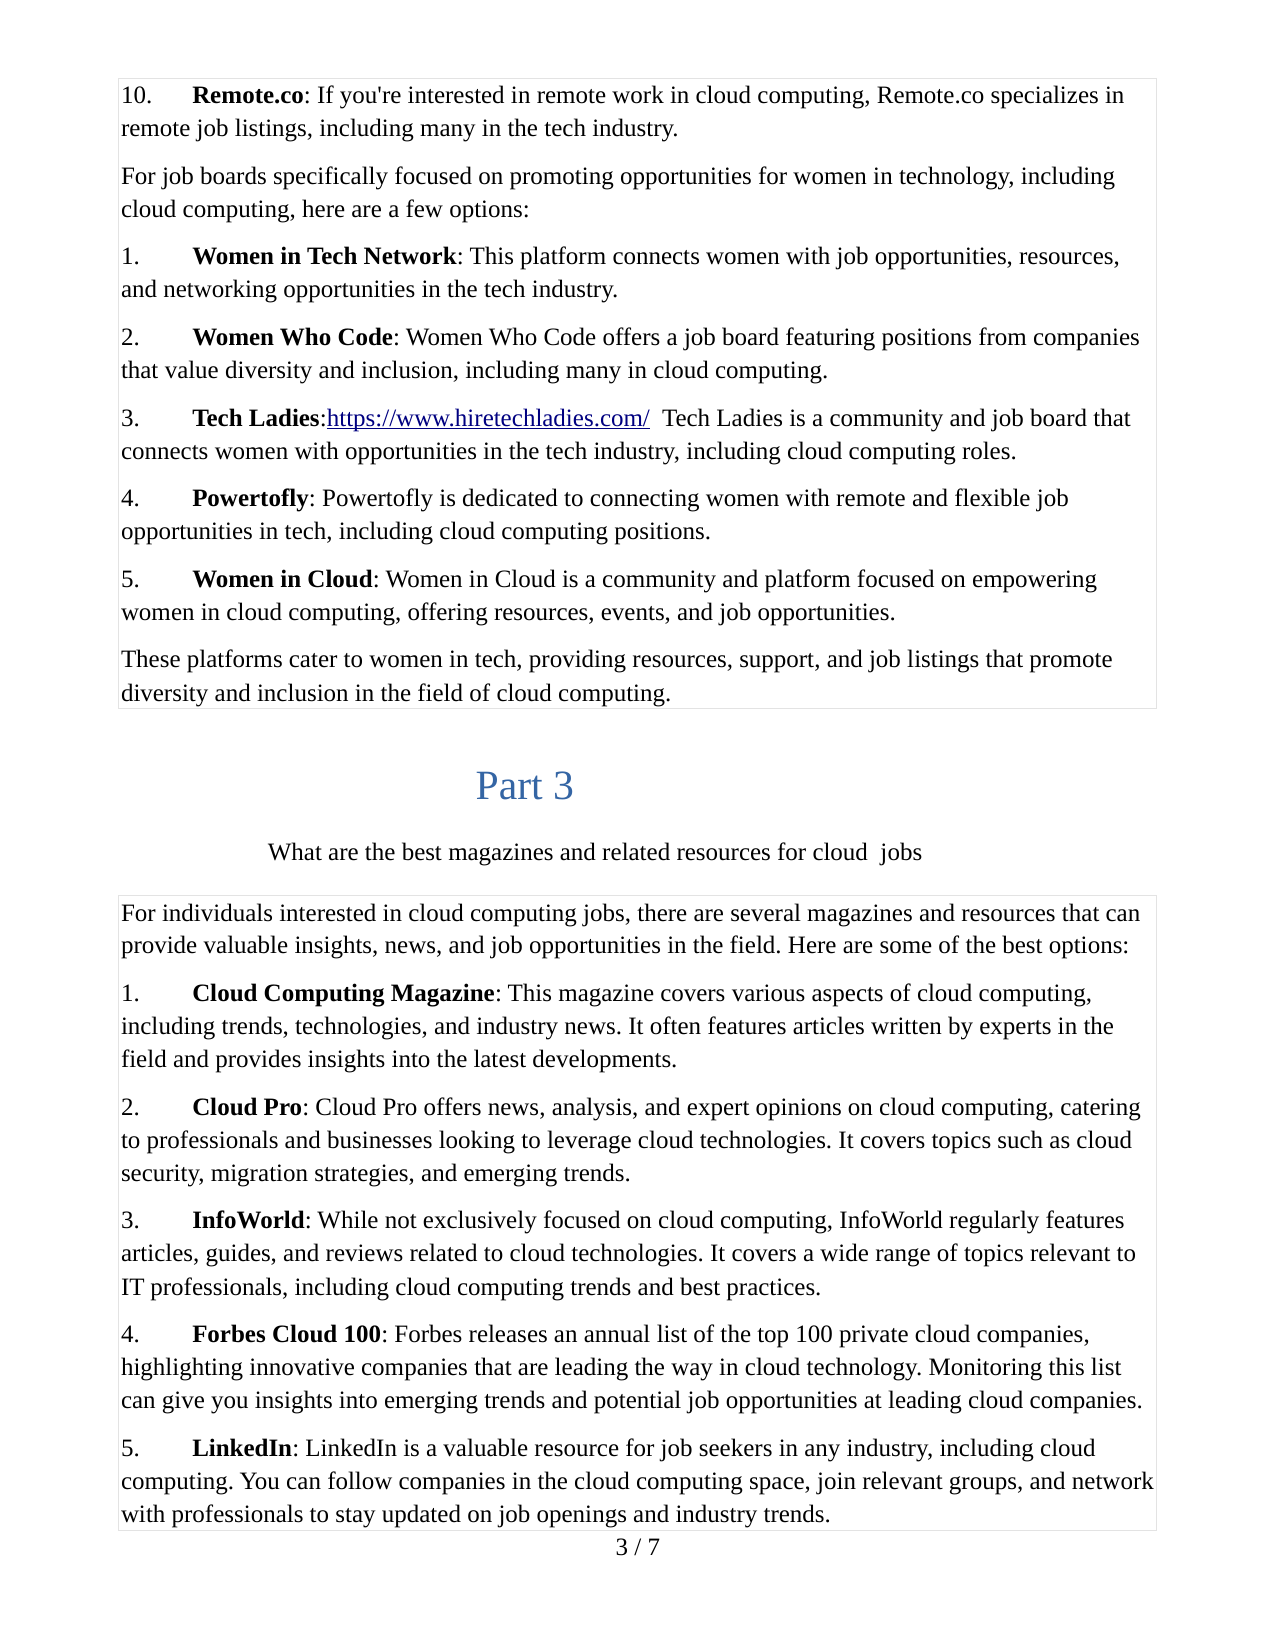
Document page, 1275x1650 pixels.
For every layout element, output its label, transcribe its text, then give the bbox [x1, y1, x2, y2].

text For job boards specifically focused on promoting opportunities for women in technology, including cloud computing, here are a few options: [119, 158, 1156, 223]
list Forbes Cloud 100: Forbes releases an annual list of the top 100 private cloud companies, highlighting innovative companies that are leading the way in cloud technology. Monitoring this list can give you insights into emerging trends and potential job opportunities at leading cloud companies. [119, 1317, 1156, 1414]
list Tech Ladies:https://www.hiretechladies.com/ Tech Ladies is a community and job board that connects women with opportunities in the tech industry, including cloud computing roles. [119, 400, 1156, 464]
list InfoWorld: While not exclusively focused on cloud computing, InfoWorld regularly features articles, guides, and reviews related to cloud technologies. It covers a wide range of topics relevant to IT professionals, including cloud computing trends and best practices. [119, 1203, 1156, 1300]
list Powertofly: Powertofly is dedicated to connecting women with remote and flexible job opportunities in tech, including cloud computing positions. [119, 481, 1156, 545]
list Women in Cloud: Women in Cloud is a community and platform focused on empowering women in cloud computing, offering resources, events, and job opportunities. [119, 561, 1156, 626]
text What are the best magazines and related resources for cloud jobs [118, 837, 1157, 866]
list Cloud Pro: Cloud Pro offers news, analysis, and expert opinions on cloud computing, catering to professionals and businesses looking to leverage cloud technologies. It covers topics such as cloud security, migration strategies, and emerging trends. [119, 1089, 1156, 1187]
text These platforms cater to women in tech, providing resources, support, and job listings that promote diversity and inclusion in the field of cloud computing. [119, 642, 1156, 708]
list Remote.co: If you're interested in remote work in cloud computing, Remote.co specializes in remote job listings, including many in the tech industry. [119, 79, 1156, 142]
text For individuals interested in cloud computing jobs, there are several magazines and resources that can provide valuable insights, news, and job opportunities in the field. Here are some of the best options: [119, 896, 1156, 959]
list Cloud Computing Magazine: This magazine covers various aspects of cloud computing, including trends, technologies, and industry news. It often features articles written by experts in the field and provides insights into the latest developments. [119, 976, 1156, 1073]
text Part 3 [118, 761, 1157, 837]
list Women Who Code: Women Who Code offers a job board featuring positions from companies that value diversity and inclusion, including many in cloud computing. [119, 319, 1156, 384]
list Women in Tech Network: This platform connects women with job opportunities, resources, and networking opportunities in the tech industry. [119, 239, 1156, 303]
list LinkedIn: LinkedIn is a valuable resource for job seekers in any industry, including cloud computing. You can follow companies in the cloud computing space, join relevant groups, and network with professionals to stay updated on job openings and industry trends. [119, 1430, 1156, 1530]
